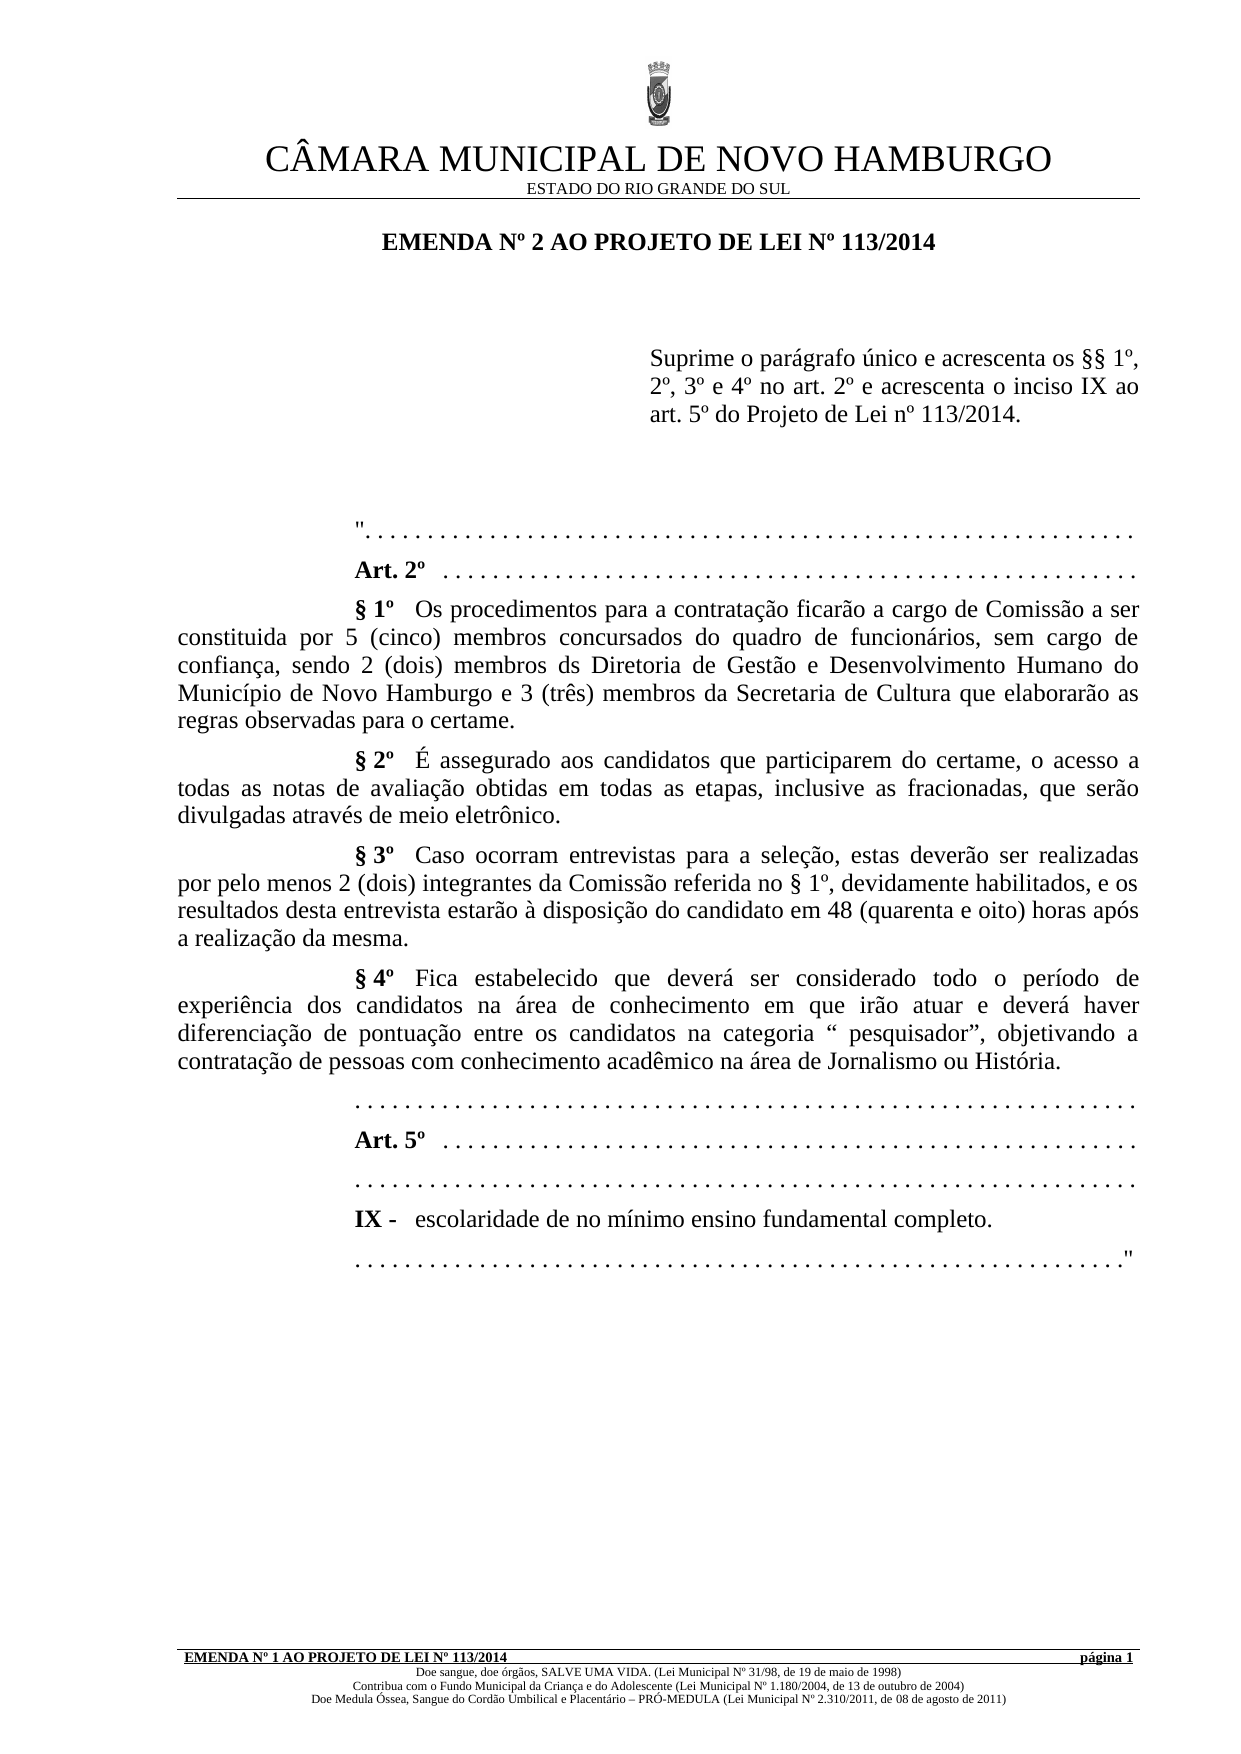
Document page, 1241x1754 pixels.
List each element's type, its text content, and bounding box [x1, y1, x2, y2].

text § 4º Fica estabelecido que deverá ser considerado todo o período de experiência dos candidatos na área de conhecimento em que irão atuar e deverá haver diferenciação de pontuação entre os candidatos na categoria “ pesquisador”, objetivando a contratação de pessoas com conhecimento acadêmico na área de Jornalismo ou História. [177, 964, 1140, 1074]
text . . . . . . . . . . . . . . . . . . . . . . . . . . . . . . . . . . . . . . . . . . . . . . . . . . . . . . . . . . . . . ." [177, 1245, 1140, 1272]
text Art. 5º . . . . . . . . . . . . . . . . . . . . . . . . . . . . . . . . . . . . . . . . . . . . . . . . . . . . . . . . [177, 1126, 1140, 1154]
text EMENDA Nº 2 AO PROJETO DE LEI Nº 113/2014 [177, 228, 1140, 256]
text Suprime o parágrafo único e acrescenta os §§ 1º, 2º, 3º e 4º no art. 2º e acrescenta o inciso IX ao art. 5º do Projeto de Lei nº 113/2014. [649, 344, 1140, 428]
text . . . . . . . . . . . . . . . . . . . . . . . . . . . . . . . . . . . . . . . . . . . . . . . . . . . . . . . . . . . . . . . [177, 1166, 1140, 1193]
text . . . . . . . . . . . . . . . . . . . . . . . . . . . . . . . . . . . . . . . . . . . . . . . . . . . . . . . . . . . . . . . [177, 1086, 1140, 1114]
text § 3º Caso ocorram entrevistas para a seleção, estas deverão ser realizadas por pelo menos 2 (dois) integrantes da Comissão referida no § 1º, devidamente habilitados, e os resultados desta entrevista estarão à disposição do candidato em 48 (quarenta e oito) horas após a realização da mesma. [177, 841, 1140, 952]
text Art. 2º . . . . . . . . . . . . . . . . . . . . . . . . . . . . . . . . . . . . . . . . . . . . . . . . . . . . . . . . [177, 556, 1140, 584]
text § 2º É assegurado aos candidatos que participarem do certame, o acesso a todas as notas de avaliação obtidas em todas as etapas, inclusive as fracionadas, que serão divulgadas através de meio eletrônico. [177, 746, 1140, 829]
text § 1º Os procedimentos para a contratação ficarão a cargo de Comissão a ser constituida por 5 (cinco) membros concursados do quadro de funcionários, sem cargo de confiança, sendo 2 (dois) membros ds Diretoria de Gestão e Desenvolvimento Humano do Município de Novo Hamburgo e 3 (três) membros da Secretaria de Cultura que elaborarão as regras observadas para o certame. [177, 596, 1140, 734]
text ". . . . . . . . . . . . . . . . . . . . . . . . . . . . . . . . . . . . . . . . . . . . . . . . . . . . . . . . . . . . . . [177, 516, 1140, 544]
text IX - escolaridade de no mínimo ensino fundamental completo. [177, 1205, 1140, 1233]
